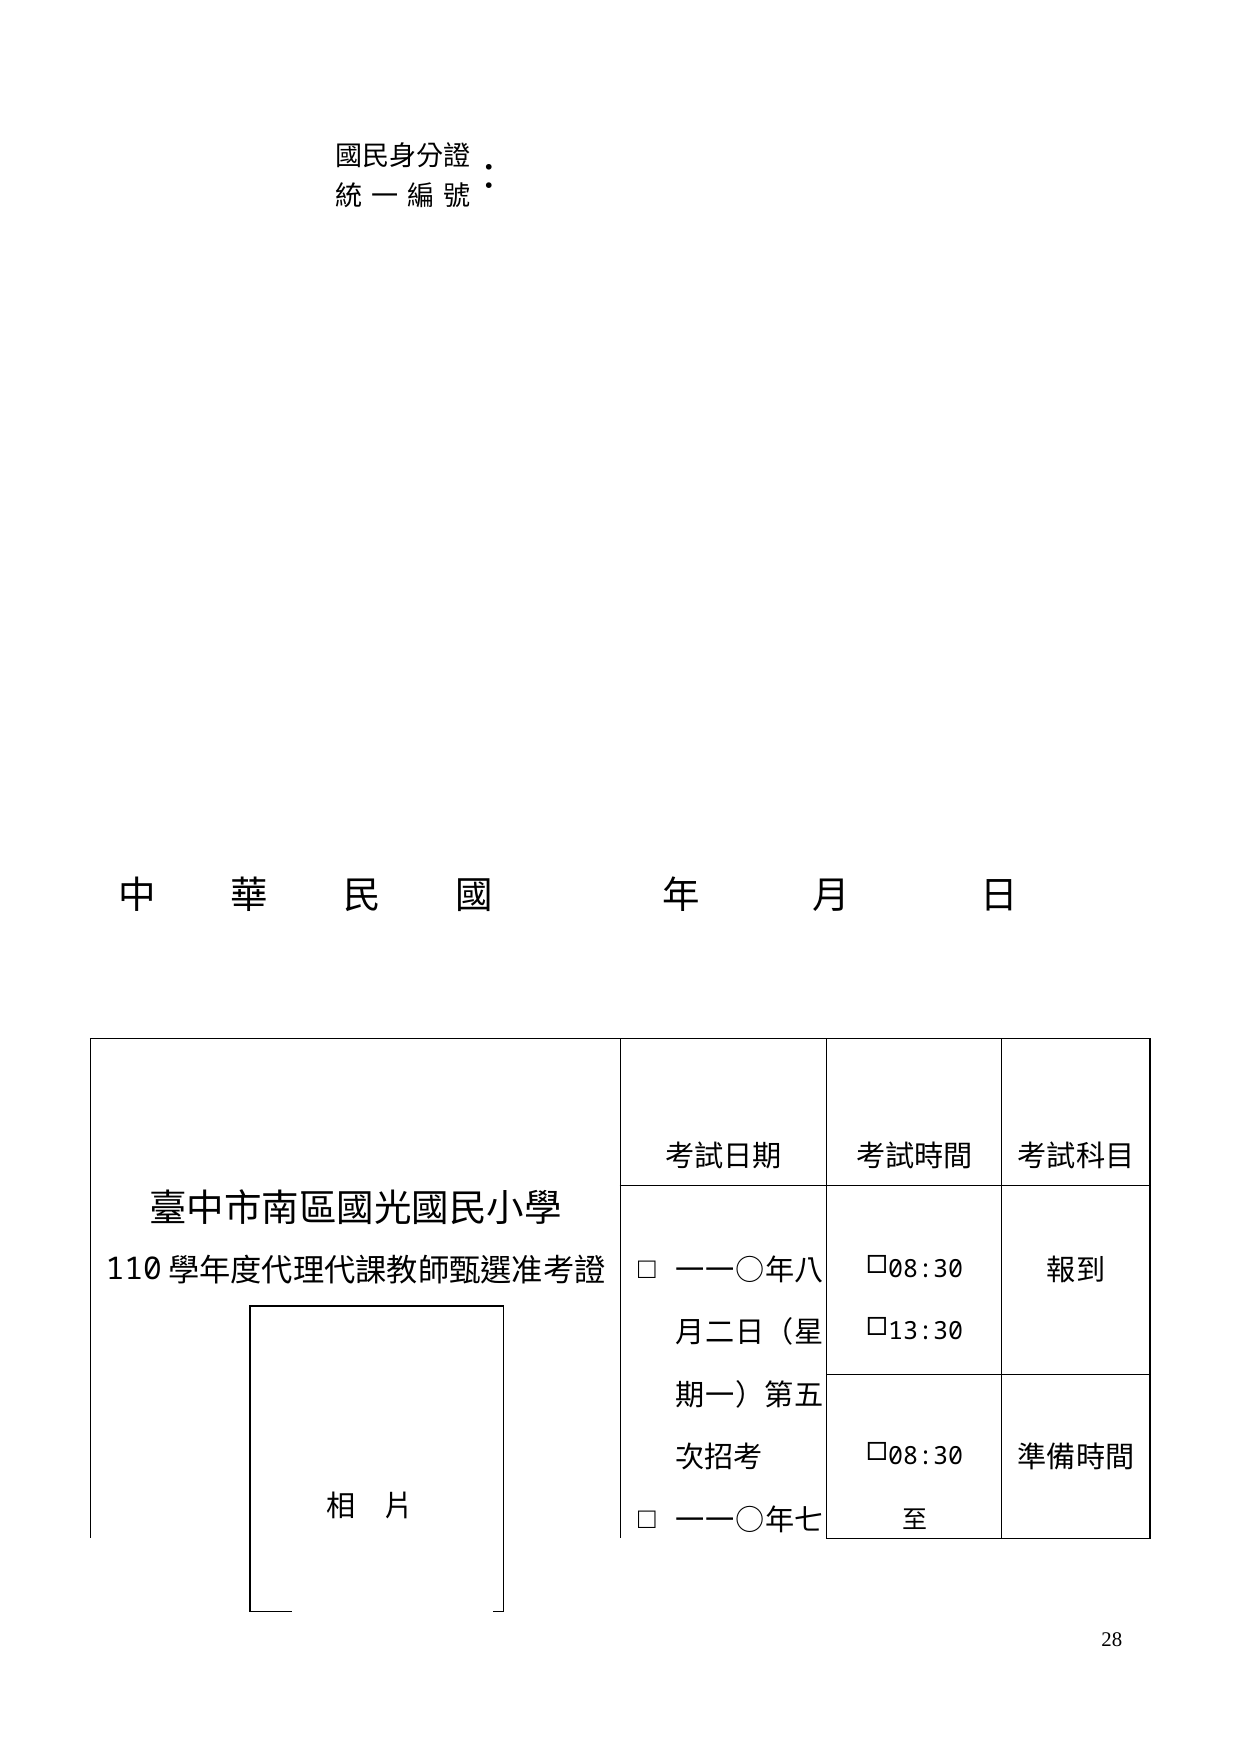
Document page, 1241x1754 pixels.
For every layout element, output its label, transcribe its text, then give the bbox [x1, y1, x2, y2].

text 中 華 民 國 年 月 日 [118, 851, 1122, 913]
table_header 臺中市南區國光國民小學 110學年度代理代課教師甄選准考證 甄選類別： 代理教師:1.國小英語專長 2.國小體育專長 3 國小藝術與人文專長 代課教師:1.國小社會專長 2.國小自然專長 3.國小普通科任 編號： 姓名： [293, 1476, 493, 1644]
text 國民身分證統一編號： [118, 101, 1122, 226]
table_header 考試日期 [621, 1039, 826, 1185]
table_cell 準備時間 [1002, 1375, 1149, 1538]
table_cell 08:30 至 [827, 1375, 1001, 1538]
table_cell 08:30 13:30 [827, 1186, 1001, 1374]
table_header 考試時間 [827, 1039, 1001, 1185]
table_header 考試科目 [1002, 1039, 1149, 1185]
table_cell 報到 [1002, 1186, 1149, 1374]
table_header 臺中市南區國光國民小學 110學年度代理代課教師甄選准考證 甄選類別： 代理教師:1.國小英語專長 2.國小體育專長 3 國小藝術與人文專長 代課教師:1.國小社會專長 2.國小自然專長 3.國小普通科任 編號： 姓名： [91, 1039, 620, 1538]
table_cell 一一○年八月二日（星期一）第五次招考 一一○年七月二十九日（星期四）第四次招考 一一○年七月二十八日（星期三）第三次招考 一一○年七月二十七日（星期二）第二次招考 一一○年七月二十六日（星期一）第一次招考 [621, 1186, 826, 1538]
